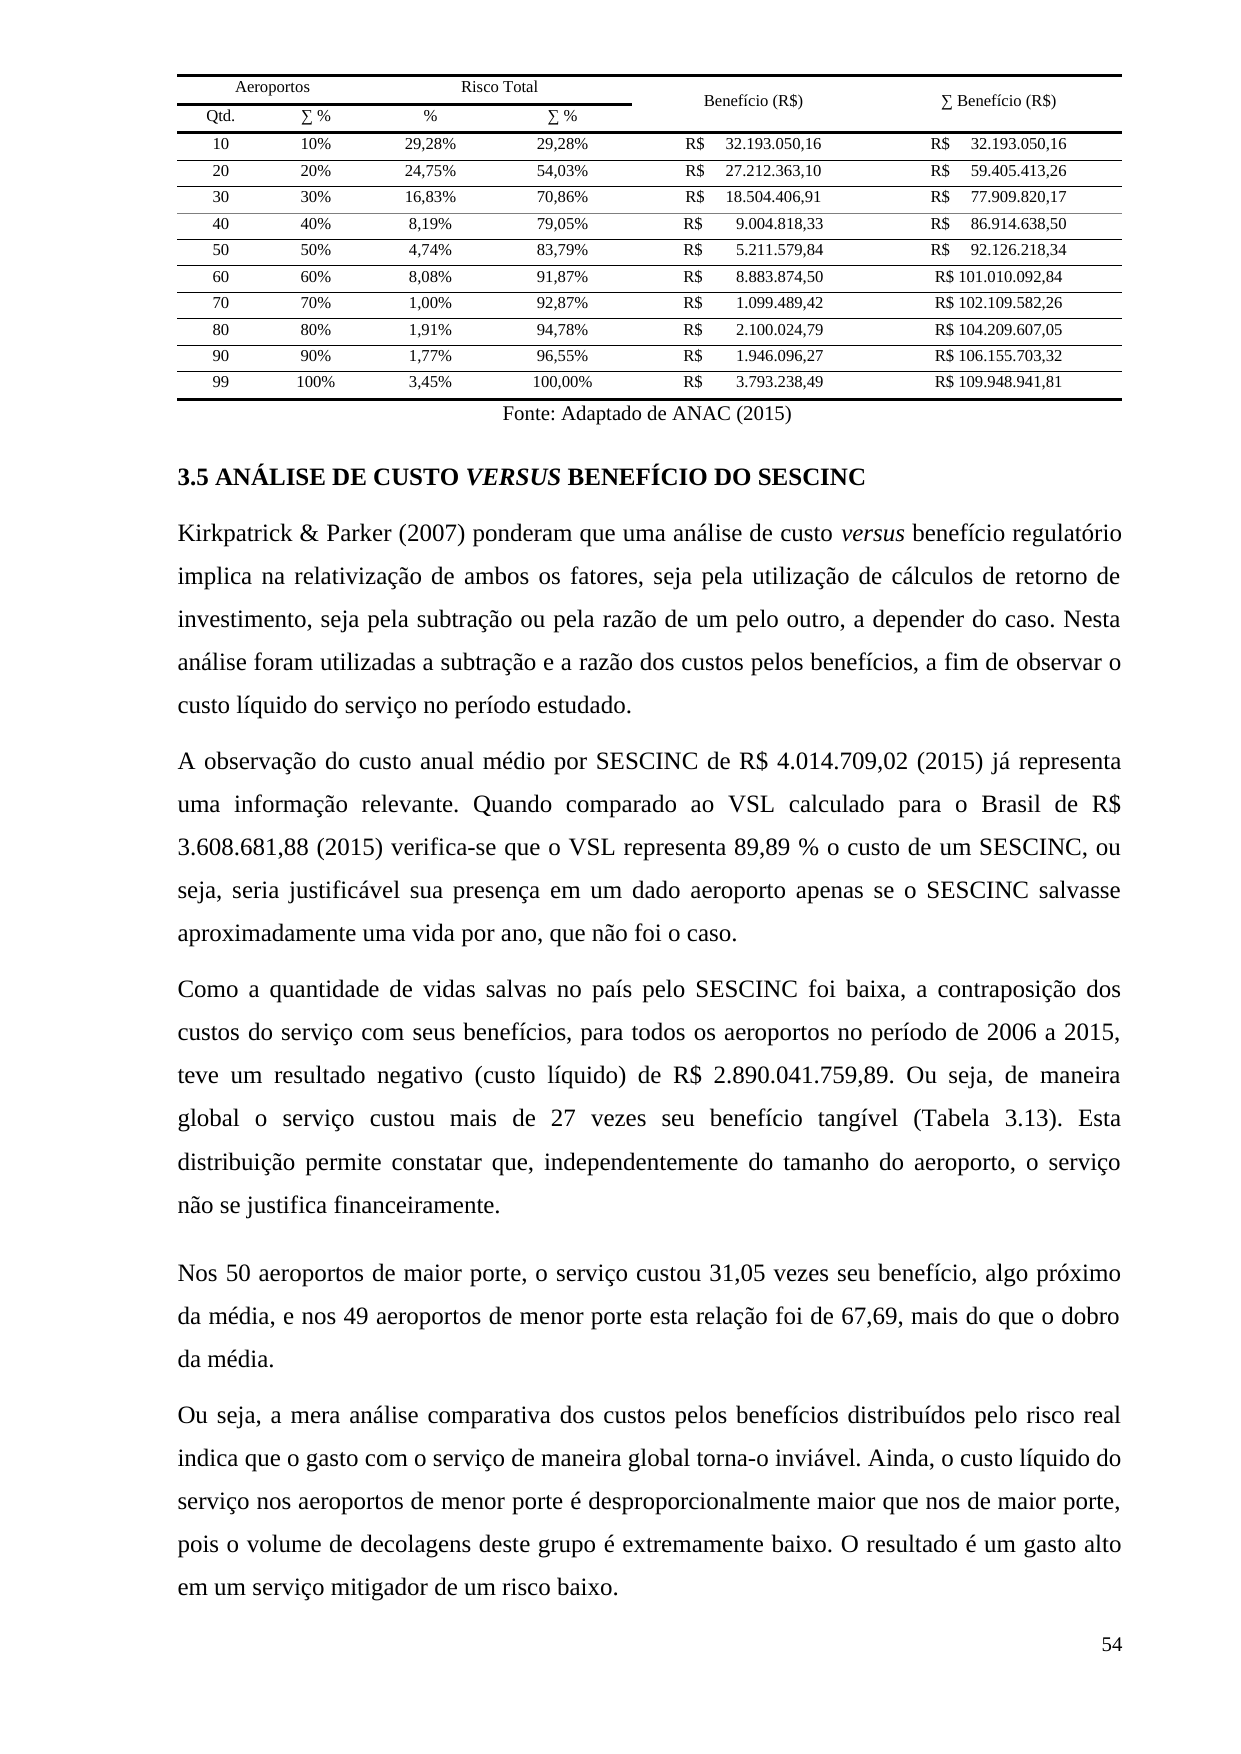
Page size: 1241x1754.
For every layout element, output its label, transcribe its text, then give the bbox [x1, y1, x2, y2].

text 3.5 ANÁLISE DE CUSTO VERSUS BENEFÍCIO DO SESCINC [177, 462, 1122, 491]
table_cell R$ 109.948.941,81 [875, 372, 1122, 398]
table_cell 80 [177, 319, 264, 345]
text Como a quantidade de vidas salvas no país pelo SESCINC foi baixa, a contraposição dos custos do serviço com seus benefícios, para todos os aeroportos no período de 2006 a 2015, teve um resultado negativo (custo líquido) de R$ 2.890.041.759,89. Ou seja, de maneira global o serviço custou mais de 27 vezes seu benefício tangível (Tabela 3.13). Esta distribuição permite constatar que, independentemente do tamanho do aeroporto, o serviço não se justifica financeiramente. [177, 974, 1122, 1218]
table_cell R$ 18.504.406,91 [632, 187, 875, 212]
table_cell 20 [177, 161, 264, 186]
text Ou seja, a mera análise comparativa dos custos pelos benefícios distribuídos pelo risco real indica que o gasto com o serviço de maneira global torna-o inviável. Ainda, o custo líquido do serviço nos aeroportos de menor porte é desproporcionalmente maior que nos de maior porte, pois o volume de decolagens deste grupo é extremamente baixo. O resultado é um gasto alto em um serviço mitigador de um risco baixo. [177, 1400, 1122, 1601]
table_cell 91,87% [493, 266, 632, 292]
table_cell 30 [177, 187, 264, 212]
table_cell R$ 1.099.489,42 [632, 293, 875, 318]
table_cell 99 [177, 372, 264, 398]
table_cell 80% [264, 319, 367, 345]
table_cell R$ 8.883.874,50 [632, 266, 875, 292]
table_cell R$ 59.405.413,26 [875, 161, 1122, 186]
table_cell 10% [264, 134, 367, 159]
table_cell 1,00% [367, 293, 493, 318]
table_cell R$ 77.909.820,17 [875, 187, 1122, 212]
text A observação do custo anual médio por SESCINC de R$ 4.014.709,02 (2015) já representa uma informação relevante. Quando comparado ao VSL calculado para o Brasil de R$ 3.608.681,88 (2015) verifica-se que o VSL representa 89,89 % o custo de um SESCINC, ou seja, seria justificável sua presença em um dado aeroporto apenas se o SESCINC salvasse aproximadamente uma vida por ano, que não foi o caso. [177, 746, 1122, 947]
table_cell R$ 101.010.092,84 [875, 266, 1122, 292]
table_cell R$ 2.100.024,79 [632, 319, 875, 345]
table_cell 24,75% [367, 161, 493, 186]
table_cell R$ 106.155.703,32 [875, 346, 1122, 371]
table_cell 1,77% [367, 346, 493, 371]
table_cell R$ 32.193.050,16 [875, 134, 1122, 159]
table_cell R$ 5.211.579,84 [632, 240, 875, 265]
table_cell 20% [264, 161, 367, 186]
table_cell R$ 27.212.363,10 [632, 161, 875, 186]
table_header Risco Total [367, 77, 632, 102]
table_cell 79,05% [493, 214, 632, 239]
table_cell R$ 86.914.638,50 [875, 214, 1122, 239]
table_cell 8,08% [367, 266, 493, 292]
table_cell 40% [264, 214, 367, 239]
table_cell R$ 32.193.050,16 [632, 134, 875, 159]
table_cell ∑ % [264, 106, 367, 131]
table_cell 70,86% [493, 187, 632, 212]
table_cell 96,55% [493, 346, 632, 371]
table_header ∑ Benefício (R$) [875, 77, 1122, 131]
table_cell 70 [177, 293, 264, 318]
table_cell 94,78% [493, 319, 632, 345]
table_cell R$ 104.209.607,05 [875, 319, 1122, 345]
table_cell 30% [264, 187, 367, 212]
table_cell 90 [177, 346, 264, 371]
table_cell 60 [177, 266, 264, 292]
table_cell R$ 1.946.096,27 [632, 346, 875, 371]
table_cell 50% [264, 240, 367, 265]
table_cell 1,91% [367, 319, 493, 345]
table_header Benefício (R$) [632, 77, 875, 131]
table_cell R$ 102.109.582,26 [875, 293, 1122, 318]
table_cell R$ 92.126.218,34 [875, 240, 1122, 265]
table_cell 10 [177, 134, 264, 159]
table_cell 83,79% [493, 240, 632, 265]
table_cell 60% [264, 266, 367, 292]
table_cell 100% [264, 372, 367, 398]
text Fonte: Adaptado de ANAC (2015) [177, 401, 1122, 425]
table_cell 90% [264, 346, 367, 371]
table_cell 70% [264, 293, 367, 318]
table_cell 8,19% [367, 214, 493, 239]
table_cell R$ 3.793.238,49 [632, 372, 875, 398]
table_cell 100,00% [493, 372, 632, 398]
table_cell ∑ % [493, 106, 632, 131]
text Kirkpatrick & Parker (2007) ponderam que uma análise de custo versus benefício regulatório implica na relativização de ambos os fatores, seja pela utilização de cálculos de retorno de investimento, seja pela subtração ou pela razão de um pelo outro, a depender do caso. Nesta análise foram utilizadas a subtração e a razão dos custos pelos benefícios, a fim de observar o custo líquido do serviço no período estudado. [177, 518, 1122, 719]
table_cell Qtd. [177, 106, 264, 131]
table_cell 29,28% [367, 134, 493, 159]
table_cell 16,83% [367, 187, 493, 212]
table_cell 40 [177, 214, 264, 239]
table_cell % [367, 106, 493, 131]
table_header Aeroportos [177, 77, 367, 102]
table_cell 54,03% [493, 161, 632, 186]
table_cell 50 [177, 240, 264, 265]
table_cell 3,45% [367, 372, 493, 398]
table_cell 92,87% [493, 293, 632, 318]
table_cell 29,28% [493, 134, 632, 159]
table_cell R$ 9.004.818,33 [632, 214, 875, 239]
text Nos 50 aeroportos de maior porte, o serviço custou 31,05 vezes seu benefício, algo próximo da média, e nos 49 aeroportos de menor porte esta relação foi de 67,69, mais do que o dobro da média. [177, 1258, 1122, 1373]
table_cell 4,74% [367, 240, 493, 265]
